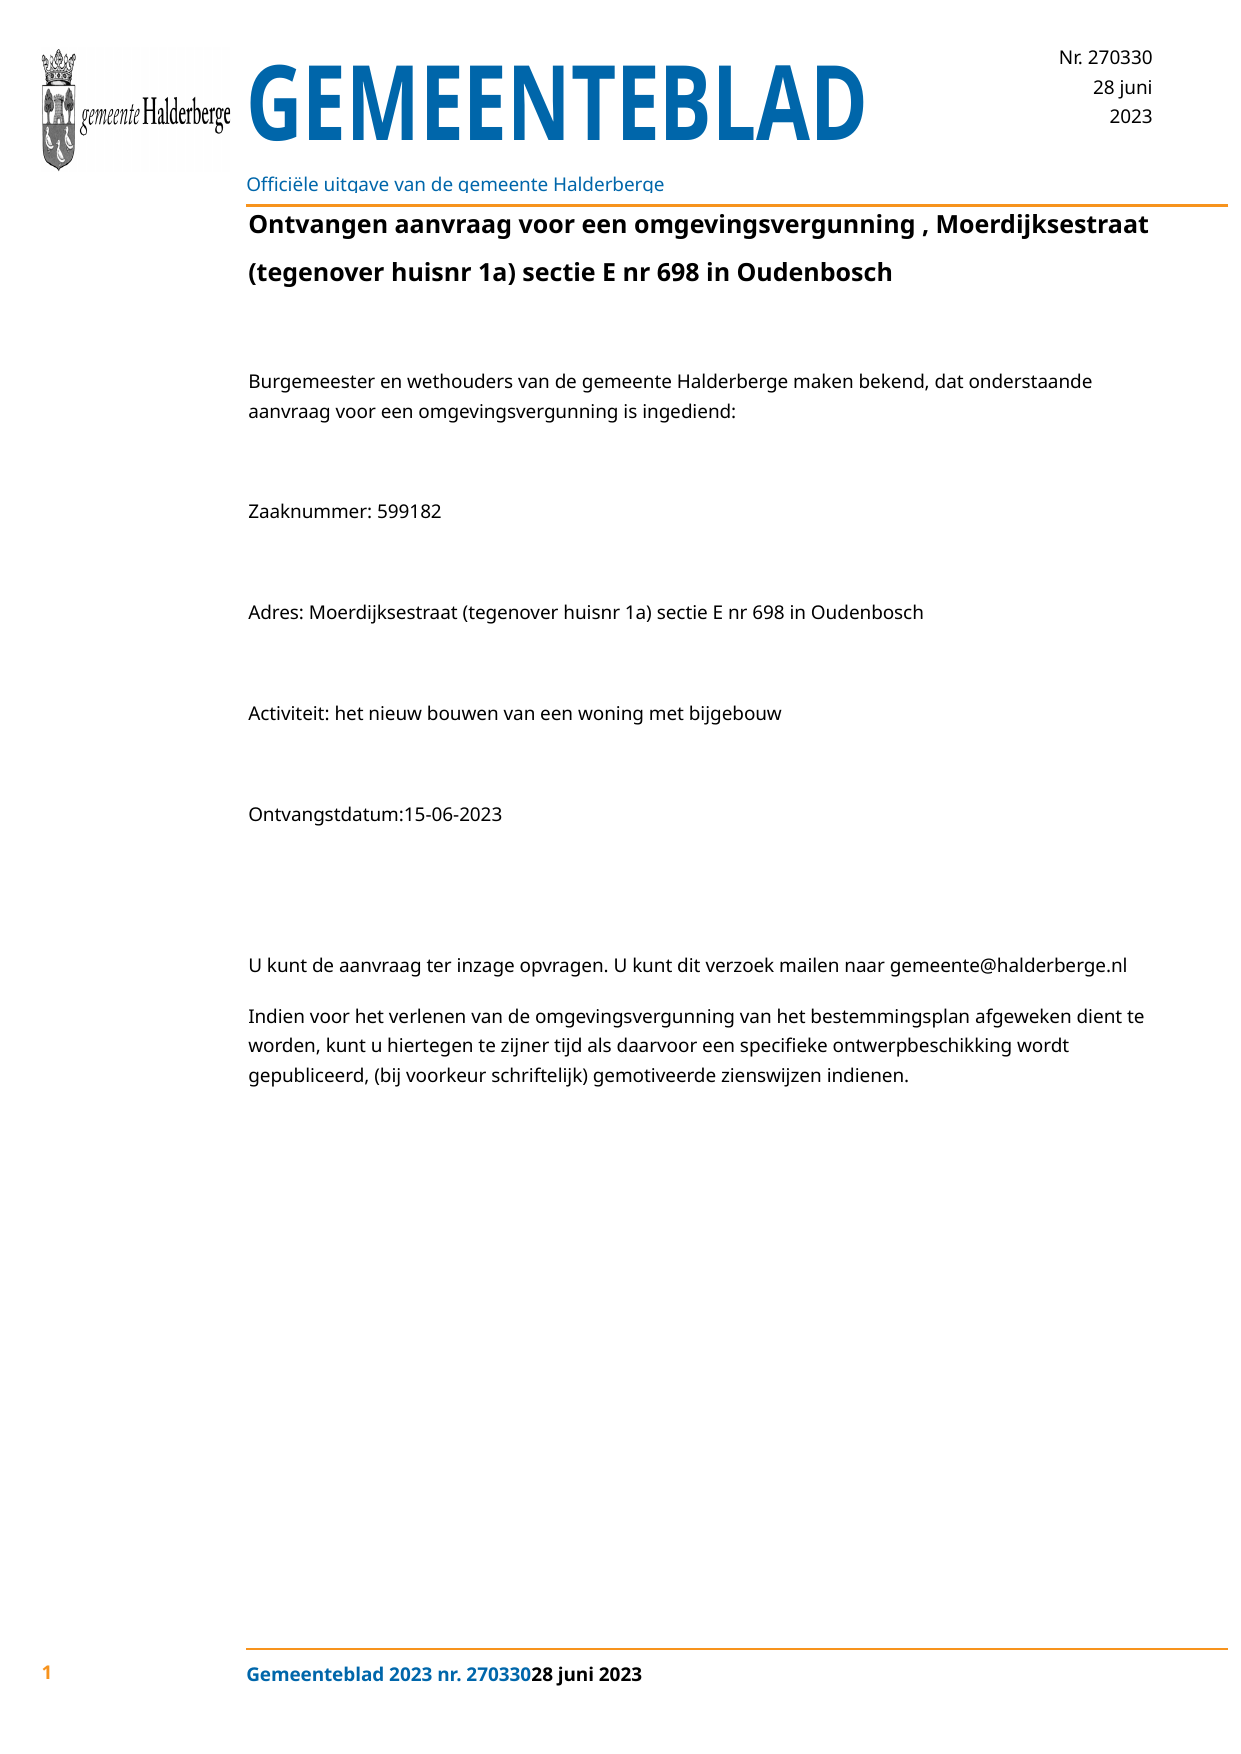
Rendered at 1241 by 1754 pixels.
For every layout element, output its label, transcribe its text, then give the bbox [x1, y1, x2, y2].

text Zaaknummer: 599182 [248, 499, 1152, 524]
text Activiteit: het nieuw bouwen van een woning met bijgebouw [248, 700, 1152, 726]
text U kunt de aanvraag ter inzage opvragen. U kunt dit verzoek mailen naar gemeente@halderberge.nl [248, 952, 1152, 978]
text Ontvangen aanvraag voor een omgevingsvergunning , Moerdijksestraat (tegenover huisnr 1a) sectie E nr 698 in Oudenbosch [248, 207, 1152, 288]
text Burgemeester en wethouders van de gemeente Halderberge maken bekend, dat onderstaande aanvraag voor een omgevingsvergunning is ingediend: [248, 368, 1152, 424]
picture [41, 47, 231, 172]
text Ontvangstdatum:15-06-2023 [248, 801, 1152, 827]
text Adres: Moerdijksestraat (tegenover huisnr 1a) sectie E nr 698 in Oudenbosch [248, 599, 1152, 625]
text Indien voor het verlenen van de omgevingsvergunning van het bestemmingsplan afgeweken dient te worden, kunt u hiertegen te zijner tijd als daarvoor een specifieke ontwerpbeschikking wordt gepubliceerd, (bij voorkeur schriftelijk) gemotiveerde zienswijzen indienen. [248, 1003, 1152, 1088]
